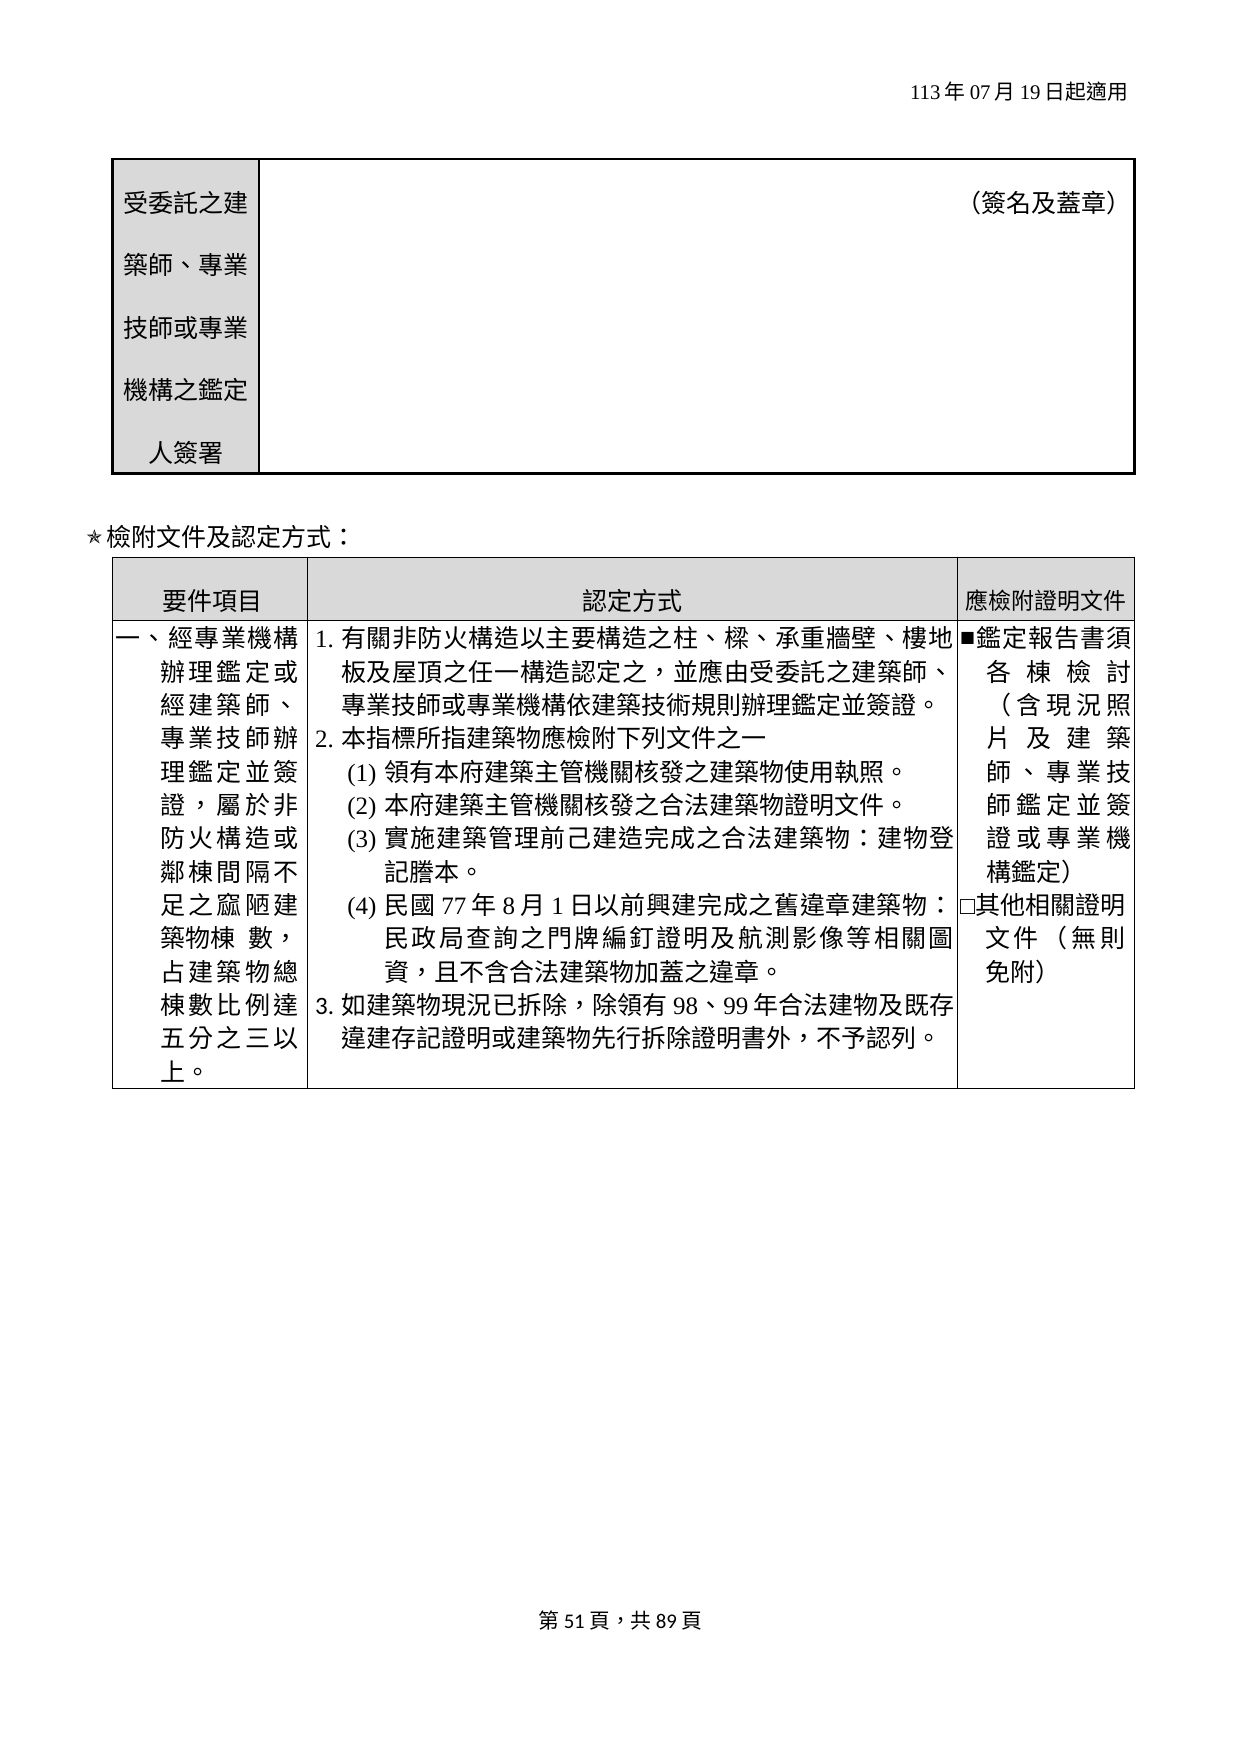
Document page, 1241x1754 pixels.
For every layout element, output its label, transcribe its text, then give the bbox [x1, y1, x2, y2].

table_cell ■鑑定報告書須各棟檢討（含現況照片及建築師、專業技師鑑定並簽證或專業機構鑑定） □其他相關證明文件（無則免附） [958, 621, 1134, 1088]
table_cell 一、經專業機構辦理鑑定或經建築師、專業技師辦理鑑定並簽證，屬於非防火構造或鄰棟間隔不足之窳陋建築物棟 數，占建築物總棟數比例達五分之三以上。 [113, 621, 307, 1088]
table_header 要件項目 [113, 558, 307, 620]
table_cell （簽名及蓋章） [260, 160, 1133, 472]
text 檢附文件及認定方式： [83, 494, 1128, 557]
table_header 認定方式 [308, 558, 957, 620]
table_cell 受委託之建築師、專業技師或專業機構之鑑定人簽署 [114, 160, 258, 472]
table_cell 有關非防火構造以主要構造之柱、樑、承重牆壁、樓地板及屋頂之任一構造認定之，並應由受委託之建築師、專業技師或專業機構依建築技術規則辦理鑑定並簽證。 本指標所指建築物應檢附下列文件之一 領有本府建築主管機關核發之建築物使用執照。 本府建築主管機關核發之合法建築物證明文件。 實施建築管理前己建造完成之合法建築物：建物登記謄本。 民國77年8月1日以前興建完成之舊違章建築物：民政局查詢之門牌編釘證明及航測影像等相關圖資，且不含合法建築物加蓋之違章。 如建築物現況已拆除，除領有98、99年合法建物及既存違建存記證明或建築物先行拆除證明書外，不予認列。 [308, 621, 957, 1088]
table_header 應檢附證明文件 [958, 558, 1134, 620]
